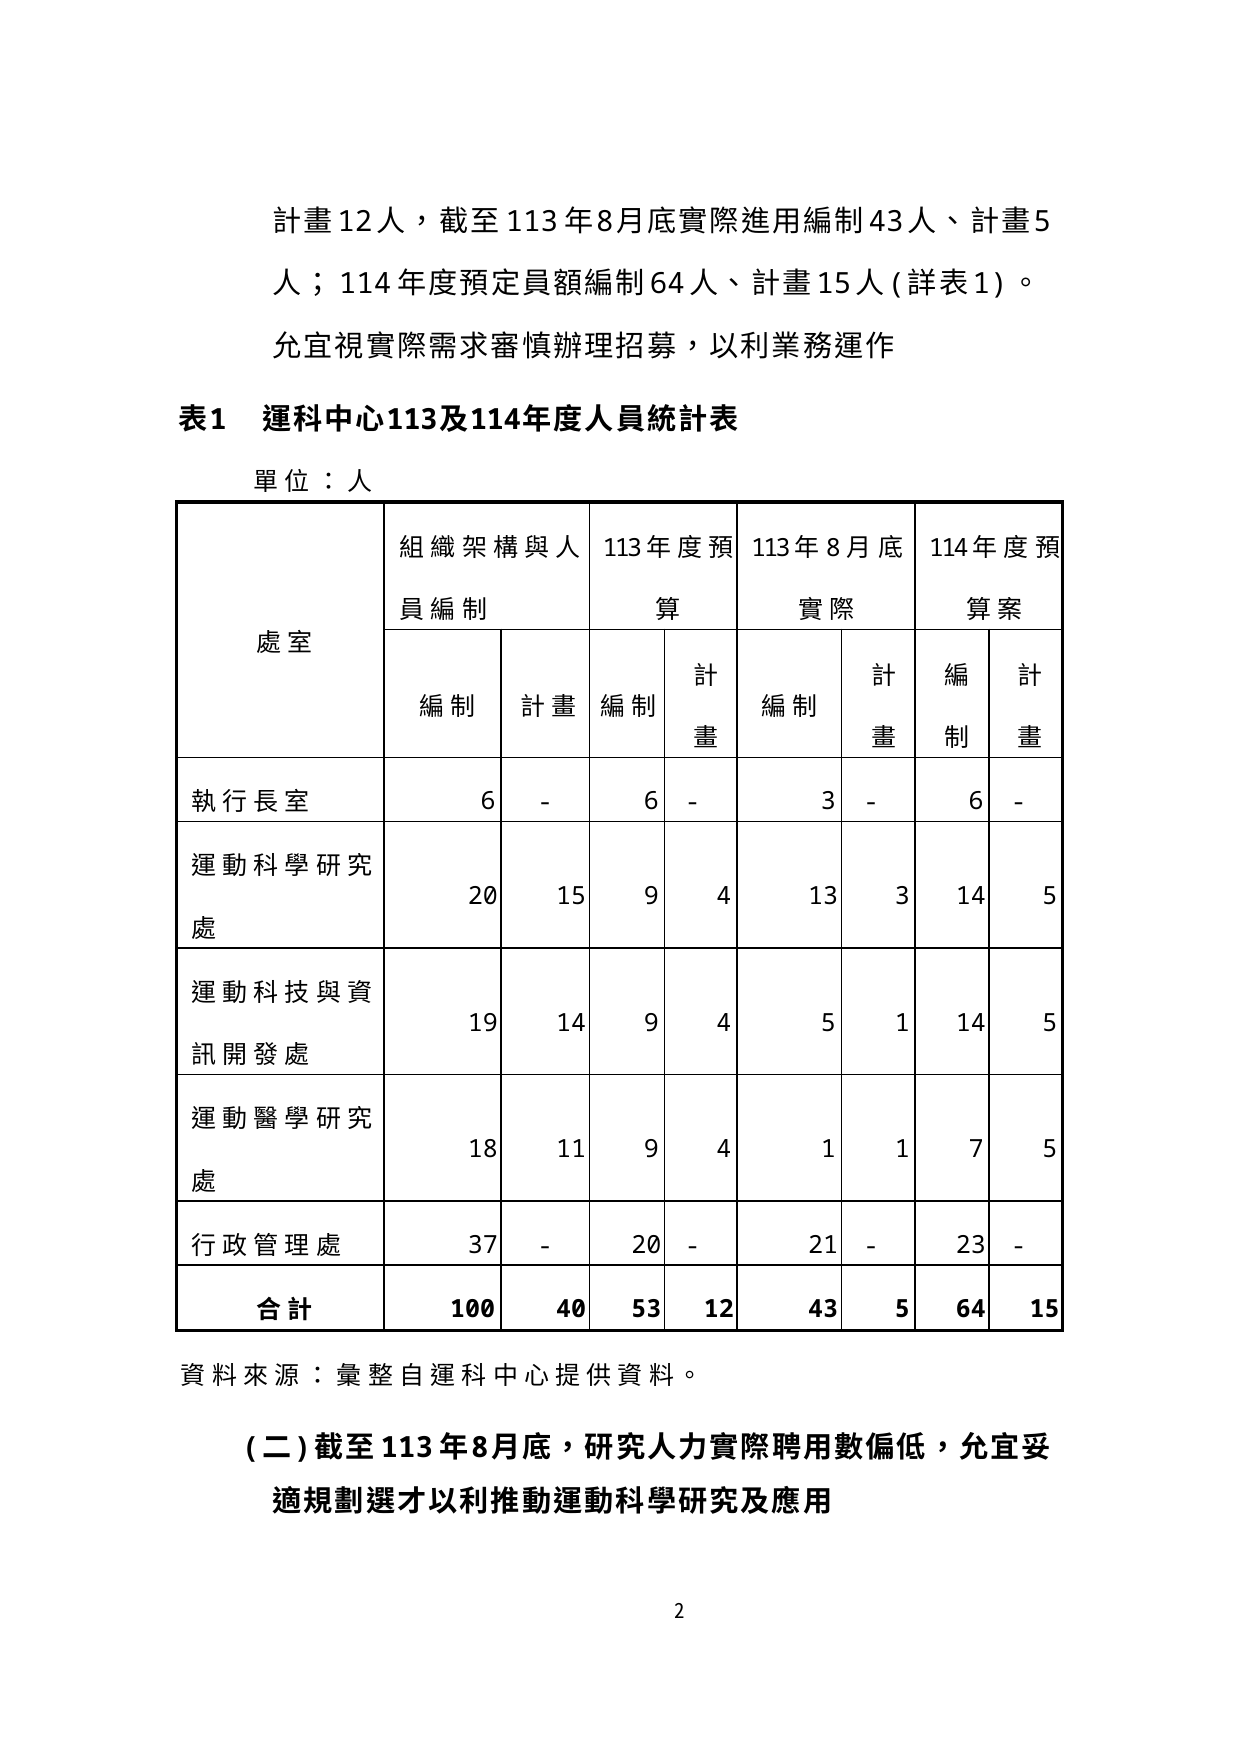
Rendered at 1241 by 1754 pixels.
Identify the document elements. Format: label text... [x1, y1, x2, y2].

table_cell 15 [502, 822, 589, 947]
table_cell 14 [502, 949, 589, 1074]
table_header 組織架構與人員編制 [385, 504, 589, 628]
table_cell 3 [842, 822, 914, 947]
table_cell 計畫 [502, 630, 589, 757]
table_cell 編制 [738, 630, 841, 757]
table_cell - [842, 1202, 914, 1264]
table_cell 5 [738, 949, 841, 1074]
table_cell 64 [916, 1266, 988, 1328]
table_cell 4 [665, 949, 736, 1074]
table_cell 43 [738, 1266, 841, 1328]
table_cell 5 [990, 1075, 1061, 1200]
table_cell 4 [665, 1075, 736, 1200]
table_cell 11 [502, 1075, 589, 1200]
table_cell 計畫 [990, 630, 1061, 757]
table_cell 9 [590, 949, 664, 1074]
table_cell 9 [590, 1075, 664, 1200]
table_header 處室 [178, 504, 383, 757]
table_cell 5 [842, 1266, 914, 1328]
table_cell 5 [990, 822, 1061, 947]
table_cell - [990, 1202, 1061, 1264]
table_cell 1 [842, 1075, 914, 1200]
table_cell - [502, 758, 589, 821]
table_cell 4 [665, 822, 736, 947]
table_cell 15 [990, 1266, 1061, 1328]
table_cell - [990, 758, 1061, 821]
table_cell 運動科學研究處 [178, 822, 383, 947]
table_cell 18 [385, 1075, 500, 1200]
table_cell 53 [590, 1266, 664, 1328]
table_cell 5 [990, 949, 1061, 1074]
table_cell 1 [842, 949, 914, 1074]
text 表1 運科中心113及114年度人員統計表 單位：人 [177, 375, 1063, 500]
table_cell 編制 [590, 630, 664, 757]
table_cell 6 [590, 758, 664, 821]
table_cell 20 [590, 1202, 664, 1264]
table_cell 19 [385, 949, 500, 1074]
table_cell 6 [916, 758, 988, 821]
table_cell 計畫 [842, 630, 914, 757]
table_cell 23 [916, 1202, 988, 1264]
table_cell 9 [590, 822, 664, 947]
table_cell 12 [665, 1266, 736, 1328]
table_cell 37 [385, 1202, 500, 1264]
table_cell 編制 [385, 630, 500, 757]
table_cell - [842, 758, 914, 821]
table_cell 7 [916, 1075, 988, 1200]
table_header 114年度預算案 [916, 504, 1061, 628]
table_cell 21 [738, 1202, 841, 1264]
table_header 113年8月底實際 [738, 504, 914, 628]
table_cell 運動科技與資訊開發處 [178, 949, 383, 1074]
table_cell 運動醫學研究處 [178, 1075, 383, 1200]
text 據運科中心表示，編制員額100人、計畫人力40人，將依其實際需求分階段進用。113年預計進用編制53人、計畫12人，截至113年8月底實際進用編制43人、計畫5人；114年度預定員額編制64人、計畫15人(詳表1)。允宜視實際需求審慎辦理招募，以利業務運作 [266, 177, 1063, 365]
table_cell 1 [738, 1075, 841, 1200]
table_cell - [665, 758, 736, 821]
table_cell 6 [385, 758, 500, 821]
table_cell 100 [385, 1266, 500, 1328]
table_cell 20 [385, 822, 500, 947]
table_cell 13 [738, 822, 841, 947]
table_cell 3 [738, 758, 841, 821]
table_cell 計畫 [665, 630, 736, 757]
table_cell - [665, 1202, 736, 1264]
table_cell 執行長室 [178, 758, 383, 821]
table_cell 40 [502, 1266, 589, 1328]
table_cell 合計 [178, 1266, 383, 1328]
text 資料來源：彙整自運科中心提供資料。 [177, 1332, 1063, 1394]
table_header 113年度預算 [590, 504, 736, 628]
table_cell 14 [916, 949, 988, 1074]
table_cell - [502, 1202, 589, 1264]
table_cell 行政管理處 [178, 1202, 383, 1264]
table_cell 14 [916, 822, 988, 947]
table_cell 編制 [916, 630, 988, 757]
text (二)截至113年8月底，研究人力實際聘用數偏低，允宜妥適規劃選才以利推動運動科學研究及應用 [236, 1394, 1063, 1519]
